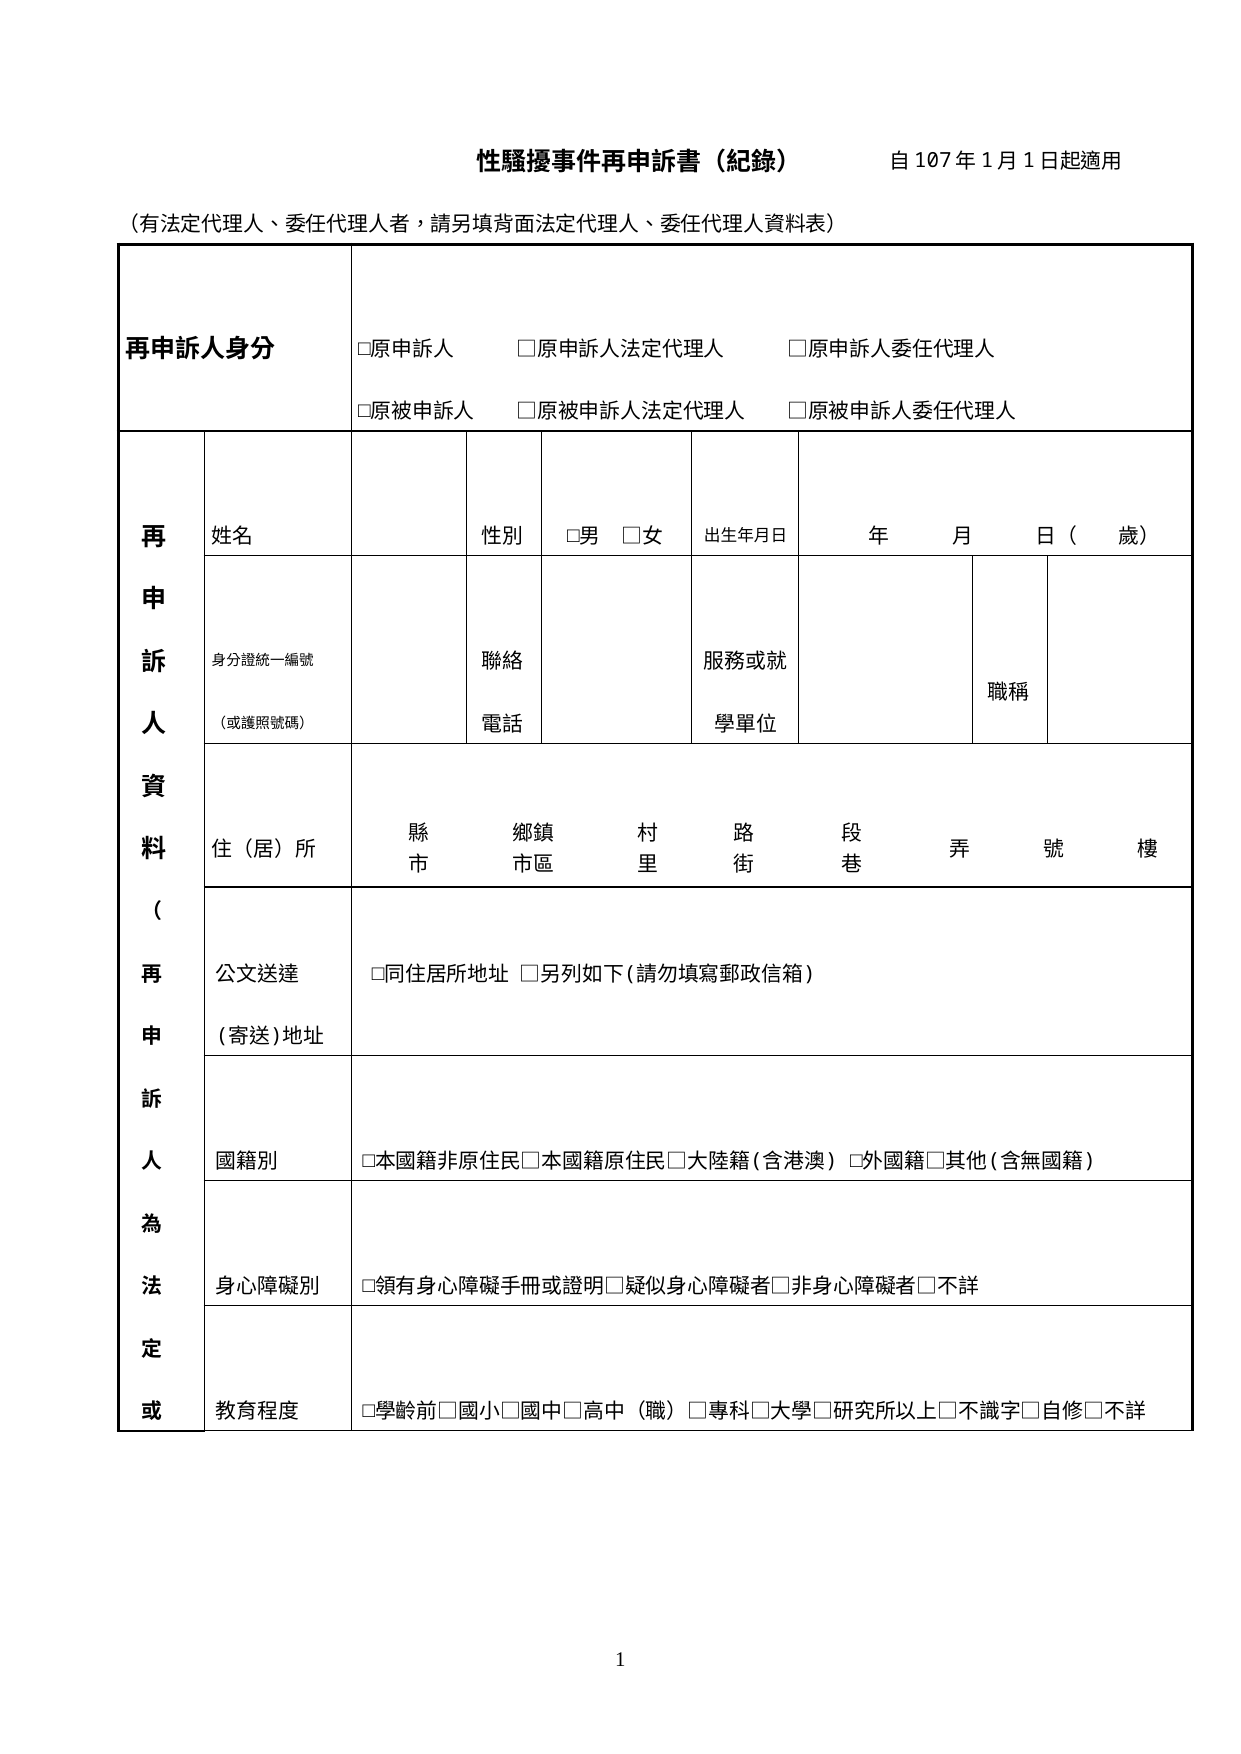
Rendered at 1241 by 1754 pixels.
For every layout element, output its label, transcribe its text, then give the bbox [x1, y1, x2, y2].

text （有法定代理人、委任代理人者，請另填背面法定代理人、委任代理人資料表） [118, 180, 1122, 243]
table_cell □本國籍非原住民□本國籍原住民□大陸籍(含港澳) □外國籍□其他(含無國籍) [352, 1056, 1191, 1180]
table_cell 職稱 [973, 556, 1047, 743]
table_cell 教育程度 [205, 1306, 351, 1430]
table_cell 再申訴人資料（再申訴人為法定或委任代理人者，本欄請填寫被代理者之資料） [120, 432, 204, 1430]
table_cell [799, 556, 972, 743]
table_cell 縣市 鄉鎮市區 村里 路街 段巷 弄 號 樓 [352, 744, 1191, 886]
table_cell [352, 432, 466, 555]
table_cell [1048, 556, 1191, 743]
table_cell □領有身心障礙手冊或證明□疑似身心障礙者□非身心障礙者□不詳 [352, 1181, 1191, 1305]
table_cell 出生年月日 [692, 432, 798, 555]
table_cell 公文送達(寄送)地址 [205, 888, 351, 1055]
text 性騷擾事件再申訴書（紀錄） 自107年1月1日起適用 [118, 112, 1122, 180]
table_cell [352, 556, 466, 743]
table_cell 性別 [467, 432, 541, 555]
table_cell □學齡前□國小□國中□高中（職）□專科□大學□研究所以上□不識字□自修□不詳 [352, 1306, 1191, 1430]
table_cell 身分證統一編號（或護照號碼） [205, 556, 351, 743]
table_cell 聯絡電話 [467, 556, 541, 743]
table_cell 身心障礙別 [205, 1181, 351, 1305]
table_cell 住（居）所 [205, 744, 351, 886]
table_cell 服務或就學單位 [692, 556, 798, 743]
table_header □原申訴人 □原申訴人法定代理人 □原申訴人委任代理人 □原被申訴人 □原被申訴人法定代理人 □原被申訴人委任代理人 [352, 246, 1191, 430]
table_cell 國籍別 [205, 1056, 351, 1180]
table_header 再申訴人身分 [120, 246, 351, 430]
table_cell 年 月 日（ 歲） [799, 432, 1191, 555]
table_cell □男 □女 [542, 432, 691, 555]
table_cell [542, 556, 691, 743]
table_cell 姓名 [205, 432, 351, 555]
table_cell □同住居所地址 □另列如下(請勿填寫郵政信箱) [352, 888, 1191, 1055]
